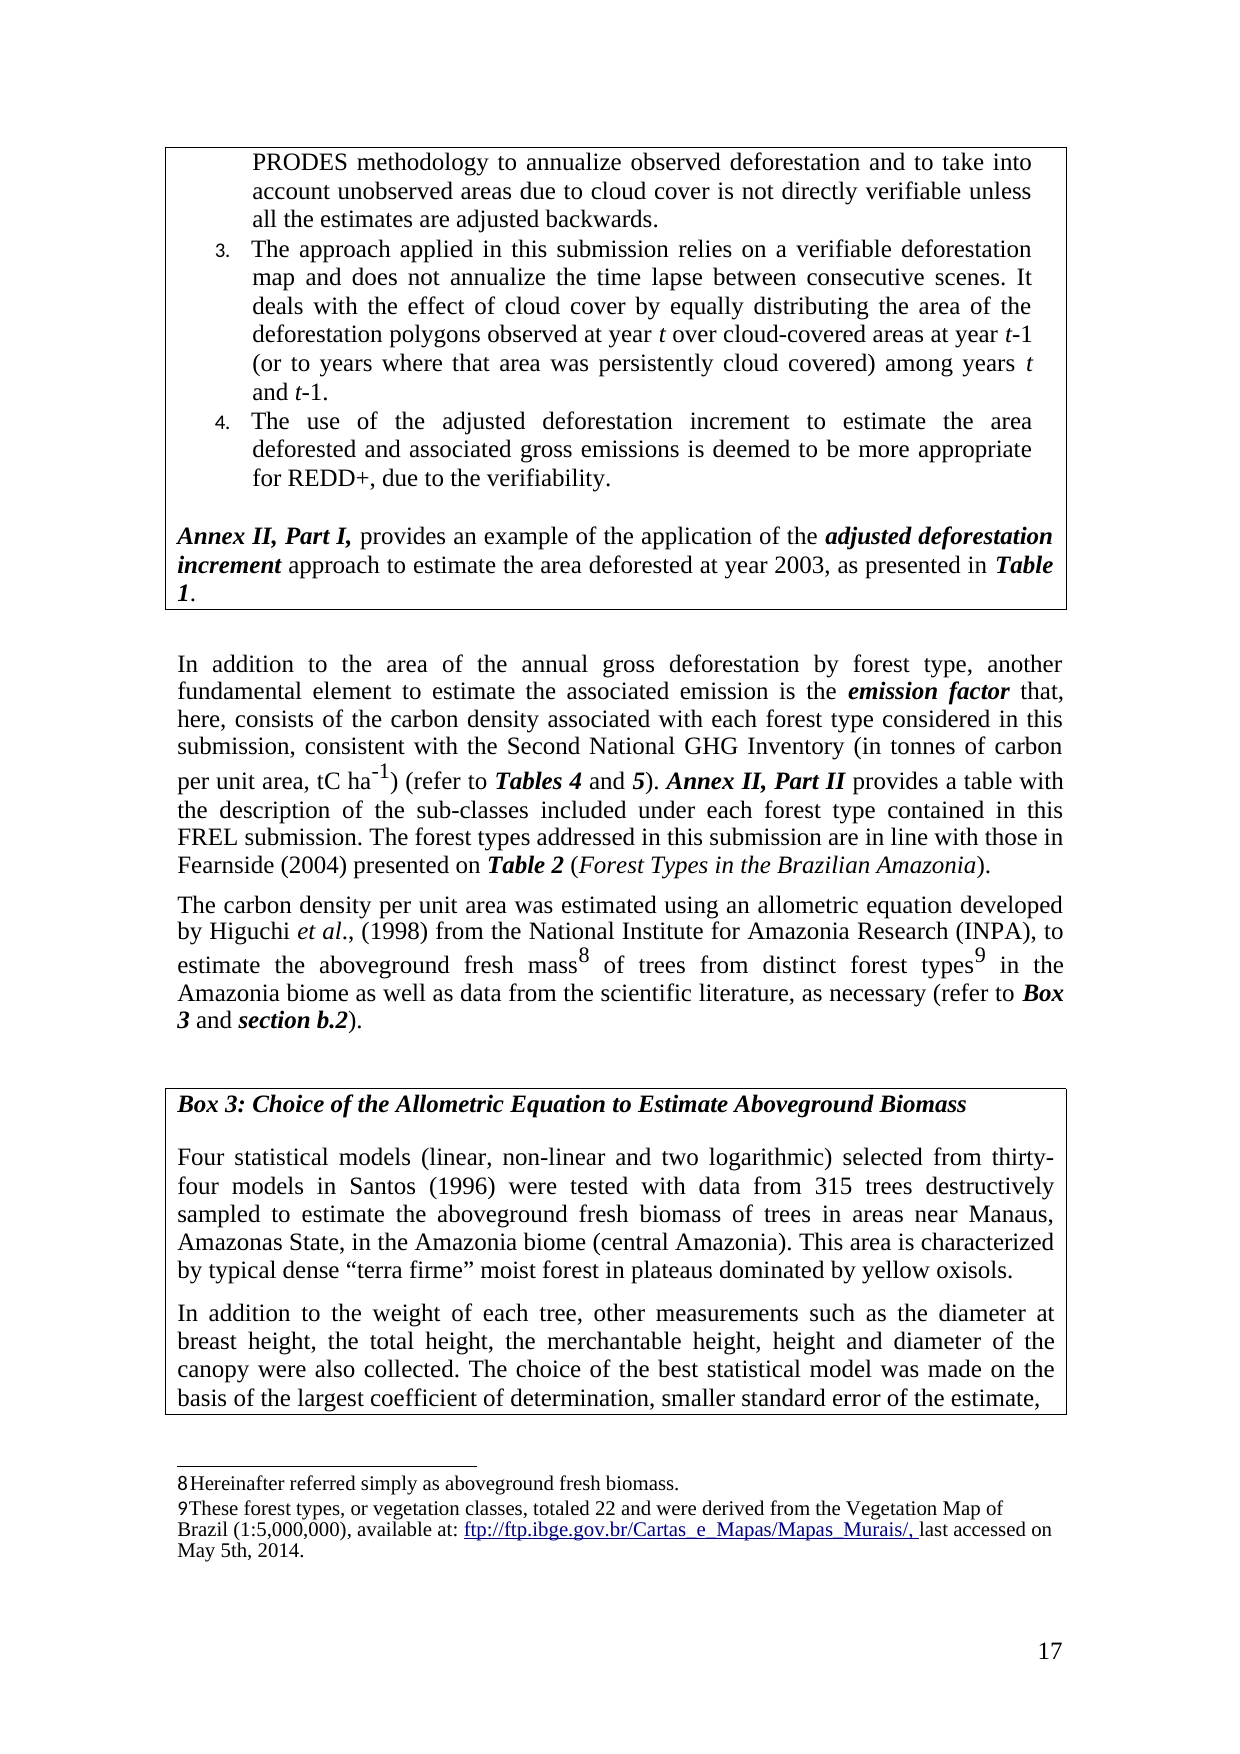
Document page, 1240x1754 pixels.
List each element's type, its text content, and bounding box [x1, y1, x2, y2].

text In addition to the weight of each tree, other measurements such as the diameter at breast height, the total height, the merchantable height, height and diameter of the canopy were also collected. The choice of the best statistical model was made on the basis of the largest coefficient of determination, smaller standard error of the estimate, [177, 1299, 1056, 1411]
text PRODES methodology to annualize observed deforestation and to take into account unobserved areas due to cloud cover is not directly verifiable unless all the estimates are adjusted backwards. [252, 148, 1033, 233]
text Box 3: Choice of the Allometric Equation to Estimate Aboveground Biomass [177, 1090, 1066, 1117]
text Four statistical models (linear, non-linear and two logarithmic) selected from thirty-four models in Santos (1996) were tested with data from 315 trees destructively sampled to estimate the aboveground fresh biomass of trees in areas near Manaus, Amazonas State, in the Amazonia biome (central Amazonia). This area is characterized by typical dense “terra firme” moist forest in plateaus dominated by yellow oxisols. [177, 1143, 1056, 1284]
list The approach applied in this submission relies on a verifiable deforestation map and does not annualize the time lapse between consecutive scenes. It deals with the effect of cloud cover by equally distributing the area of the deforestation polygons observed at year t over cloud-covered areas at year t-1 (or to years where that area was persistently cloud covered) among years t and t-1. [214, 234, 1033, 405]
text 17 [1037, 1636, 1089, 1665]
list Hereinafter referred simply as aboveground fresh biomass. [177, 1470, 1089, 1496]
text Annex II, Part I, provides an example of the application of the adjusted deforestation increment approach to estimate the area deforested at year 2003, as presented in Table 1. [177, 522, 1056, 607]
text The carbon density per unit area was estimated using an allometric equation developed by Higuchi et al., (1998) from the National Institute for Amazonia Research (INPA), to estimate the aboveground fresh mass8 of trees from distinct forest types9 in the Amazonia biome as well as data from the scientific literature, as necessary (refer to Box 3 and section b.2). [177, 892, 1064, 1033]
text In addition to the area of the annual gross deforestation by forest type, another fundamental element to estimate the associated emission is the emission factor that, here, consists of the carbon density associated with each forest type considered in this submission, consistent with the Second National GHG Inventory (in tonnes of carbon per unit area, tC ha-1) (refer to Tables 4 and 5). Annex II, Part II provides a table with the description of the sub-classes included under each forest type contained in this FREL submission. The forest types addressed in this submission are in line with those in Fearnside (2004) presented on Table 2 (Forest Types in the Brazilian Amazonia). [177, 650, 1064, 878]
list The use of the adjusted deforestation increment to estimate the area deforested and associated gross emissions is deemed to be more appropriate for REDD+, due to the verifiability. [214, 407, 1033, 491]
list These forest types, or vegetation classes, totaled 22 and were derived from the Vegetation Map of Brazil (1:5,000,000), available at: ftp://ftp.ibge.gov.br/Cartas_e_Mapas/Mapas_Murais/, last accessed on May 5th, 2014. [177, 1498, 1056, 1562]
